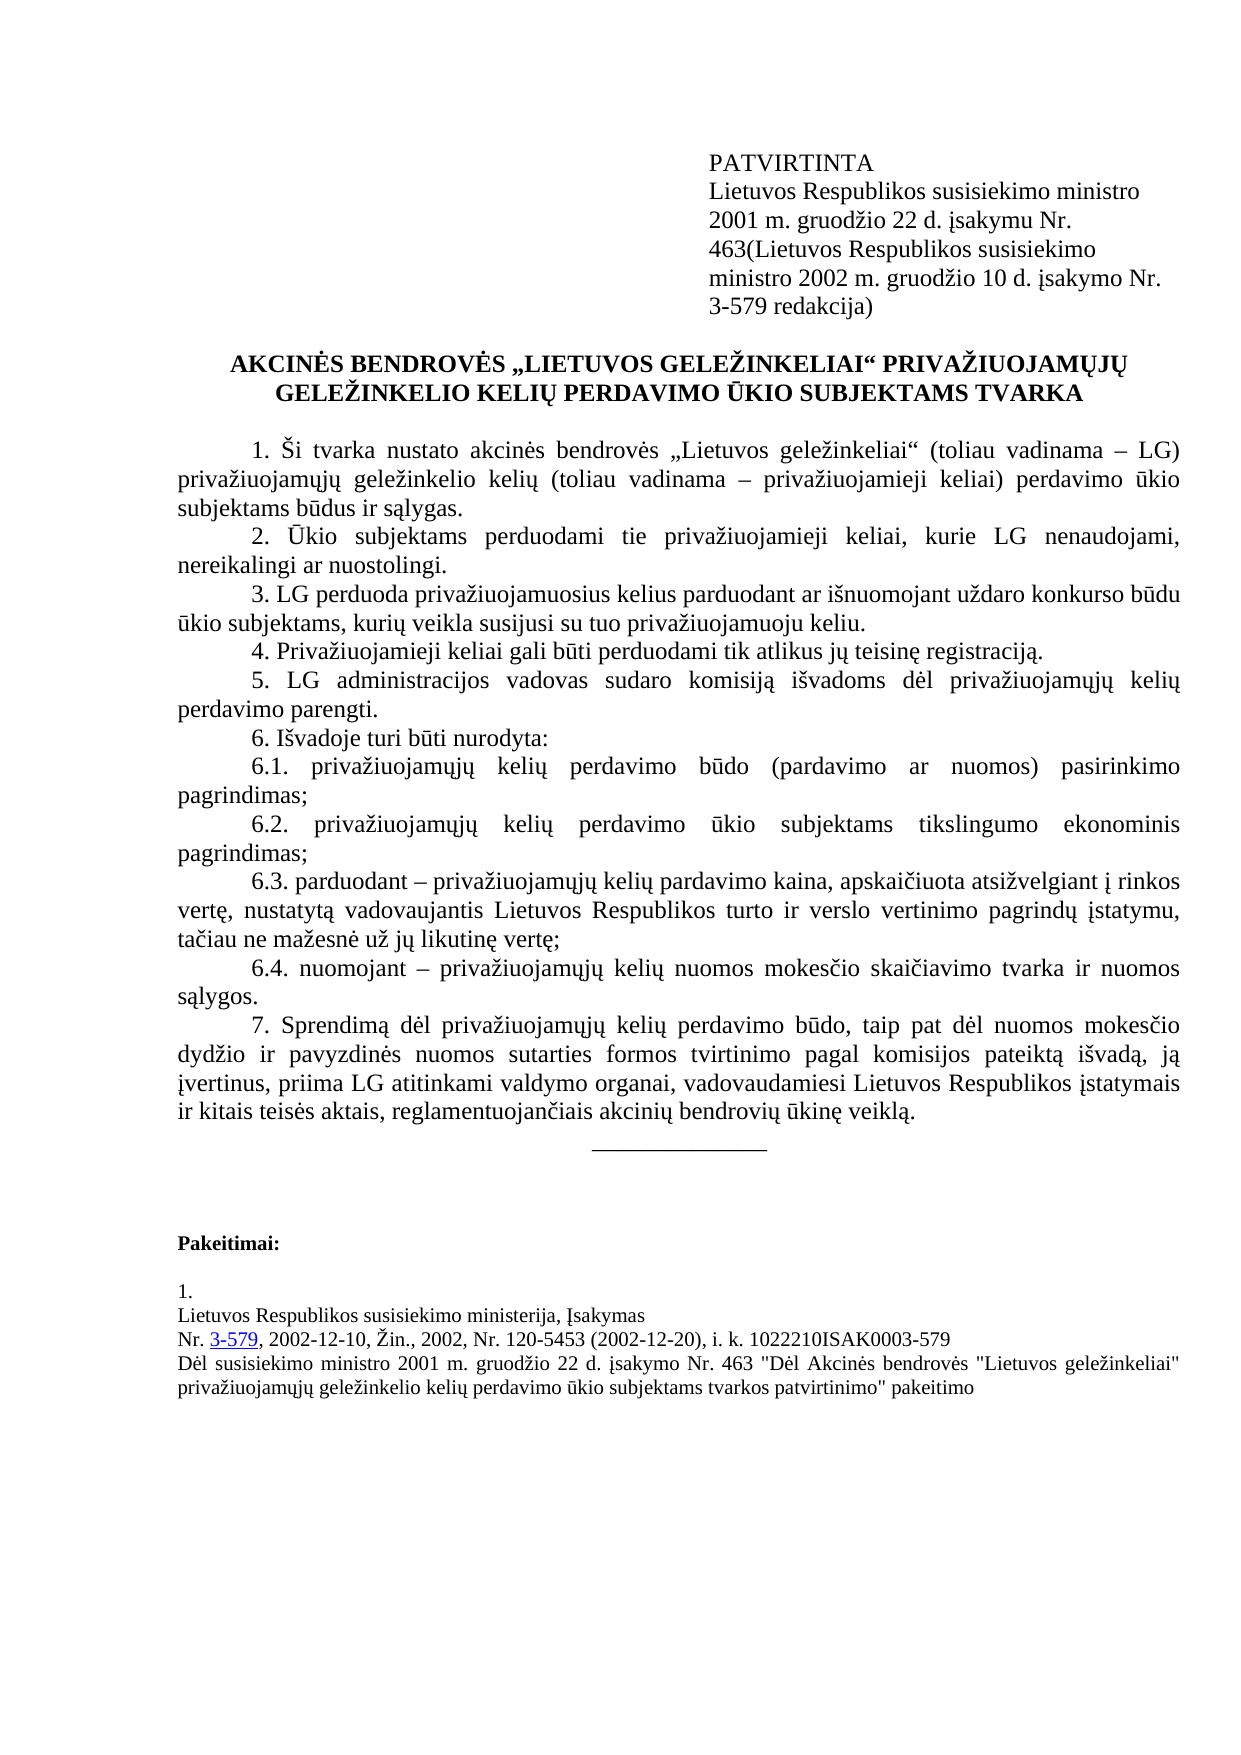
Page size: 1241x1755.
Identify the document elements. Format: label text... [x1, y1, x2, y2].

text Pakeitimai: [177, 1231, 1181, 1255]
text Lietuvos Respublikos susisiekimo ministro [177, 176, 1181, 205]
text 7. Sprendimą dėl privažiuojamųjų kelių perdavimo būdo, taip pat dėl nuomos mokesčio dydžio ir pavyzdinės nuomos sutarties formos tvirtinimo pagal komisijos pateiktą išvadą, ją įvertinus, priima LG atitinkami valdymo organai, vadovaudamiesi Lietuvos Respublikos įstatymais ir kitais teisės aktais, reglamentuojančiais akcinių bendrovių ūkinę veiklą. [177, 1010, 1181, 1125]
text 6.3. parduodant – privažiuojamųjų kelių pardavimo kaina, apskaičiuota atsižvelgiant į rinkos vertę, nustatytą vadovaujantis Lietuvos Respublikos turto ir verslo vertinimo pagrindų įstatymu, tačiau ne mažesnė už jų likutinę vertę; [177, 866, 1181, 953]
text 2. Ūkio subjektams perduodami tie privažiuojamieji keliai, kurie LG nenaudojami, nereikalingi ar nuostolingi. [177, 521, 1181, 579]
text 4. Privažiuojamieji keliai gali būti perduodami tik atlikus jų teisinę registraciją. [177, 636, 1181, 665]
text ______________ [177, 1125, 1181, 1154]
text 1. [177, 1279, 1181, 1303]
text 6.4. nuomojant – privažiuojamųjų kelių nuomos mokesčio skaičiavimo tvarka ir nuomos sąlygos. [177, 953, 1181, 1010]
text 6.2. privažiuojamųjų kelių perdavimo ūkio subjektams tikslingumo ekonominis pagrindimas; [177, 809, 1181, 866]
text ministro 2002 m. gruodžio 10 d. įsakymo Nr. [177, 263, 1181, 291]
text Nr. 3-579, 2002-12-10, Žin., 2002, Nr. 120-5453 (2002-12-20), i. k. 1022210ISAK0003-579 [177, 1327, 1181, 1351]
text 6.1. privažiuojamųjų kelių perdavimo būdo (pardavimo ar nuomos) pasirinkimo pagrindimas; [177, 751, 1181, 809]
text 463(Lietuvos Respublikos susisiekimo [177, 234, 1181, 263]
text 3-579 redakcija) [177, 291, 1181, 320]
text 2001 m. gruodžio 22 d. įsakymu Nr. [177, 205, 1181, 234]
text 6. Išvadoje turi būti nurodyta: [177, 723, 1181, 751]
text Lietuvos Respublikos susisiekimo ministerija, Įsakymas [177, 1303, 1181, 1327]
text Dėl susisiekimo ministro 2001 m. gruodžio 22 d. įsakymo Nr. 463 "Dėl Akcinės bendrovės "Lietuvos geležinkeliai" privažiuojamųjų geležinkelio kelių perdavimo ūkio subjektams tvarkos patvirtinimo" pakeitimo [177, 1351, 1181, 1399]
text 3. LG perduoda privažiuojamuosius kelius parduodant ar išnuomojant uždaro konkurso būdu ūkio subjektams, kurių veikla susijusi su tuo privažiuojamuoju keliu. [177, 579, 1181, 636]
text AKCINĖS BENDROVĖS „LIETUVOS GELEŽINKELIAI“ PRIVAŽIUOJAMŲJŲ GELEŽINKELIO KELIŲ PERDAVIMO ŪKIO SUBJEKTAMS TVARKA [177, 349, 1181, 406]
text PATVIRTINTA [177, 148, 1181, 176]
text 5. LG administracijos vadovas sudaro komisiją išvadoms dėl privažiuojamųjų kelių perdavimo parengti. [177, 665, 1181, 723]
text 1. Ši tvarka nustato akcinės bendrovės „Lietuvos geležinkeliai“ (toliau vadinama – LG) privažiuojamųjų geležinkelio kelių (toliau vadinama – privažiuojamieji keliai) perdavimo ūkio subjektams būdus ir sąlygas. [177, 435, 1181, 521]
